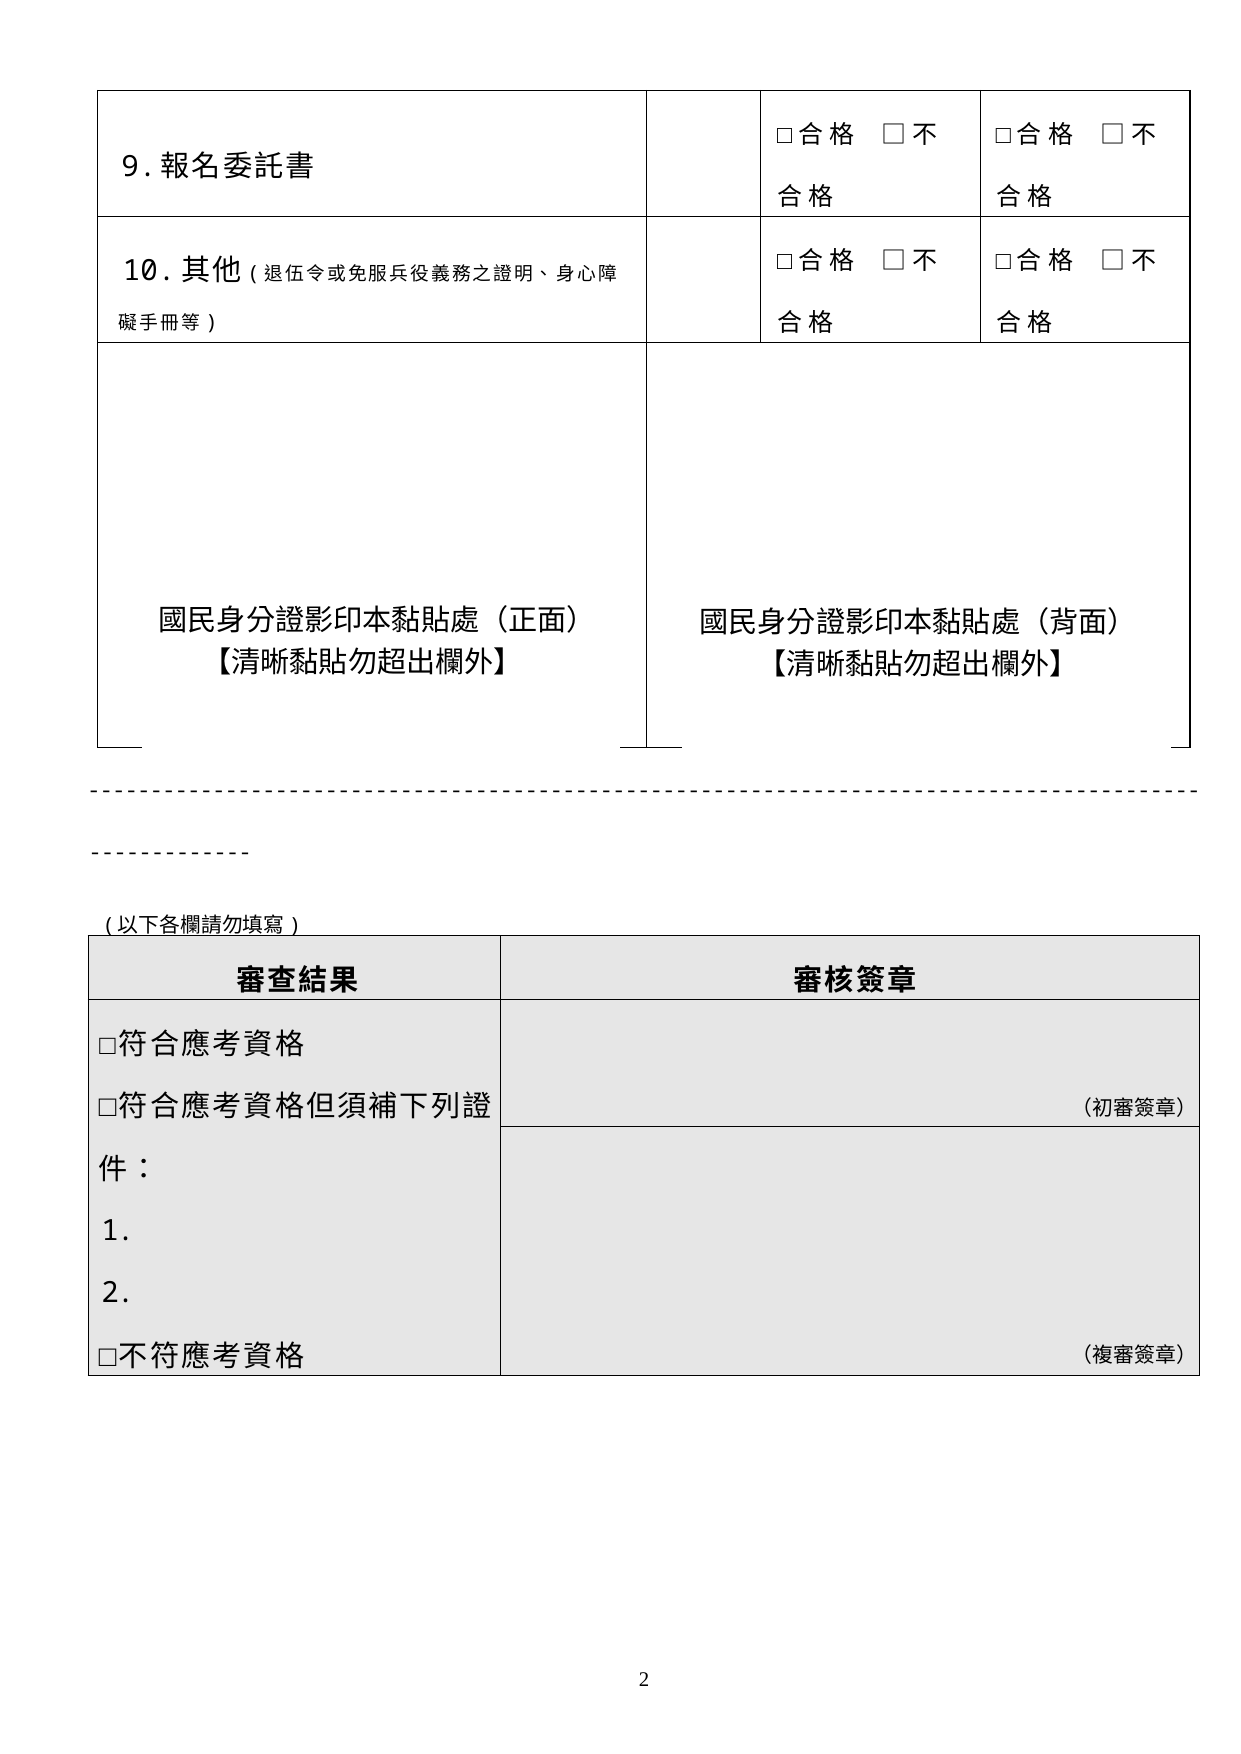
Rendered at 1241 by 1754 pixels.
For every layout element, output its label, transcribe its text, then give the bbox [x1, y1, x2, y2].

text (以下各欄請勿填寫) [86, 873, 1201, 935]
table_cell [647, 91, 760, 216]
table_cell 10.其他(退伍令或免服兵役義務之證明、身心障礙手冊等) [98, 217, 646, 342]
table_cell □合格 □不合格 [981, 91, 1189, 216]
table_header 審核簽章 [501, 936, 1199, 999]
table_cell □合格 □不合格 [981, 217, 1189, 342]
table_cell [647, 217, 760, 342]
table_cell [143, 590, 619, 755]
table_cell □符合應考資格 □符合應考資格但須補下列證件： 1. 2. □不符應考資格 [89, 1000, 500, 1375]
table_header 審查結果 [89, 936, 500, 999]
table_cell [647, 343, 1189, 747]
text ------------------------------------------------------------------------------------------------------ [86, 748, 1201, 873]
table_cell [98, 343, 646, 747]
table_cell 9.報名委託書 [98, 91, 646, 216]
table_cell □合格 □不合格 [761, 217, 980, 342]
table_cell [684, 592, 1170, 755]
table_cell （複審簽章） [501, 1127, 1199, 1375]
table_cell （初審簽章） [501, 1000, 1199, 1126]
table_cell □合格 □不合格 [761, 91, 980, 216]
